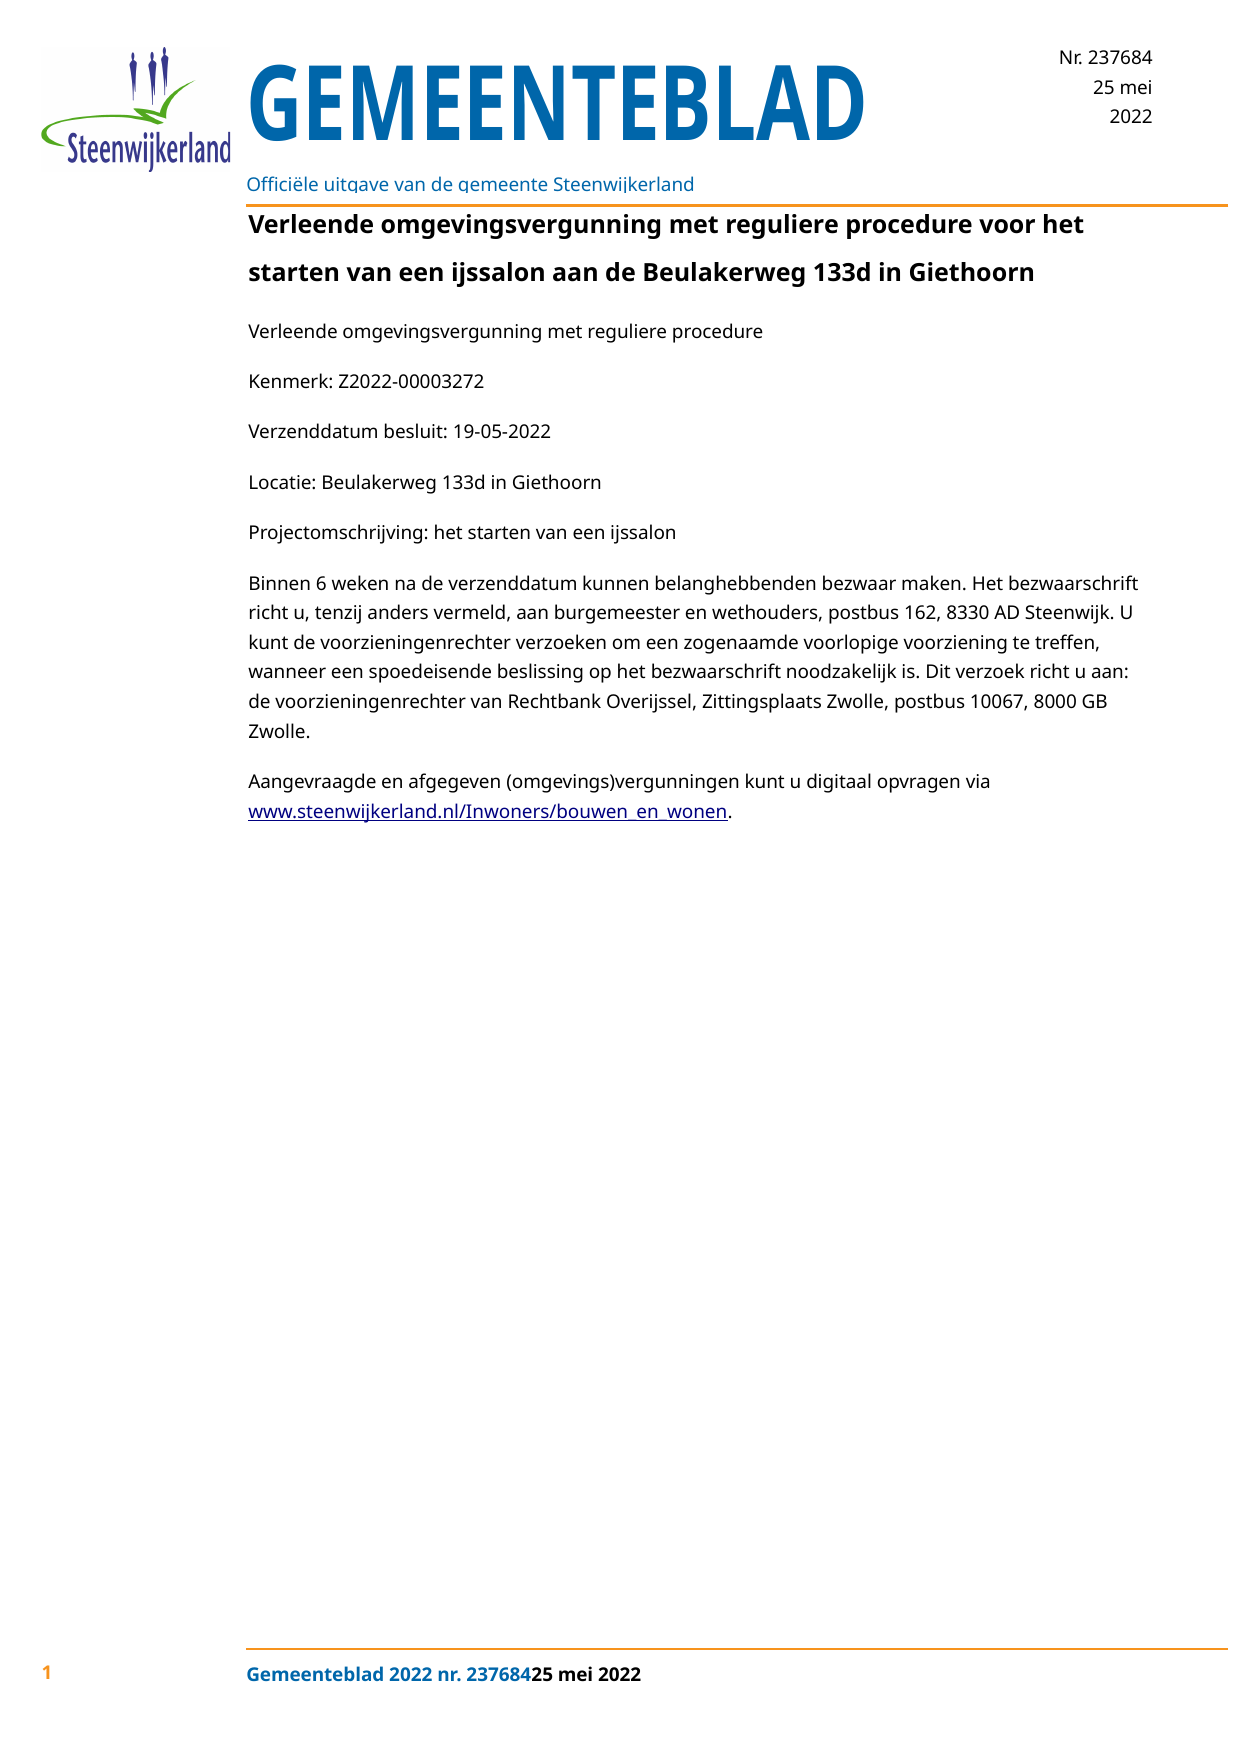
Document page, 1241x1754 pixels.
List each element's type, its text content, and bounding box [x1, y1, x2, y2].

text Verleende omgevingsvergunning met reguliere procedure [248, 318, 1152, 344]
text Locatie: Beulakerweg 133d in Giethoorn [248, 469, 1152, 495]
text Verleende omgevingsvergunning met reguliere procedure voor het starten van een ijssalon aan de Beulakerweg 133d in Giethoorn [248, 207, 1152, 288]
text Aangevraagde en afgegeven (omgevings)vergunningen kunt u digitaal opvragen via www.steenwijkerland.nl/Inwoners/bouwen_en_wonen. [248, 768, 1152, 824]
text Kenmerk: Z2022-00003272 [248, 368, 1152, 394]
picture [41, 47, 231, 172]
text Projectomschrijving: het starten van een ijssalon [248, 519, 1152, 545]
text Verzenddatum besluit: 19-05-2022 [248, 419, 1152, 444]
text Binnen 6 weken na de verzenddatum kunnen belanghebbenden bezwaar maken. Het bezwaarschrift richt u, tenzij anders vermeld, aan burgemeester en wethouders, postbus 162, 8330 AD Steenwijk. U kunt de voorzieningenrechter verzoeken om een zogenaamde voorlopige voorziening te treffen, wanneer een spoedeisende beslissing op het bezwaarschrift noodzakelijk is. Dit verzoek richt u aan: de voorzieningenrechter van Rechtbank Overijssel, Zittingsplaats Zwolle, postbus 10067, 8000 GB Zwolle. [248, 570, 1152, 744]
